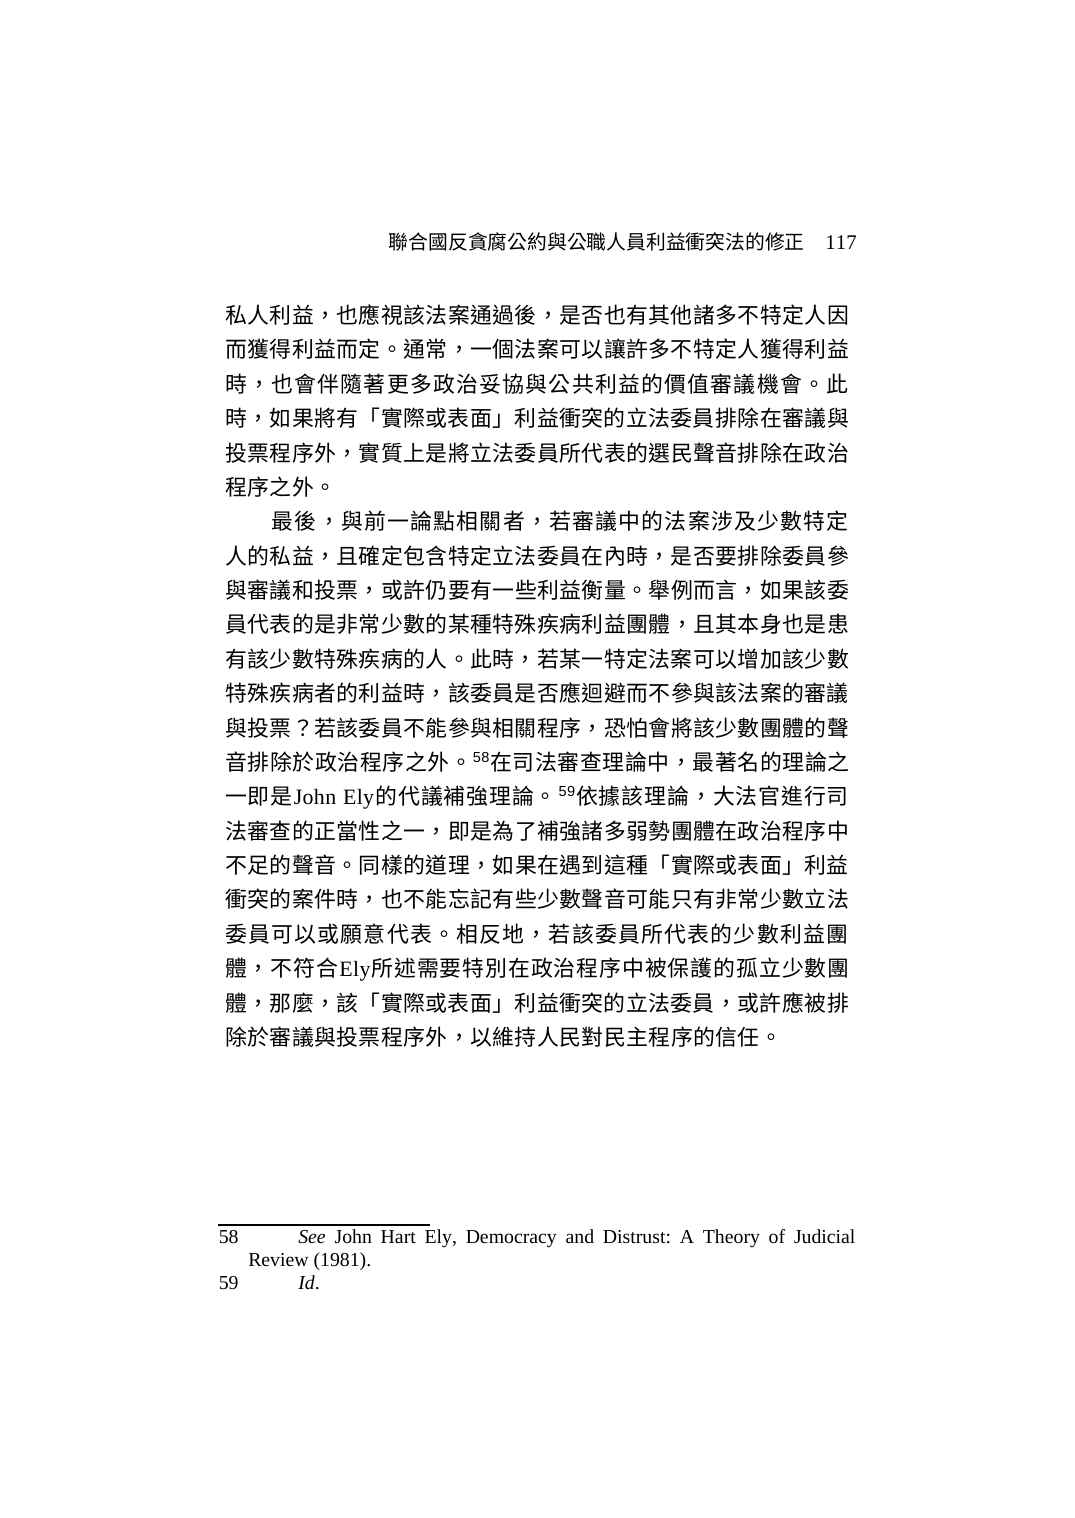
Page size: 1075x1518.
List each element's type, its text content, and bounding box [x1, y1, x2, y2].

text See John Hart Ely, Democracy and Distrust: A Theory of Judicial Review (1981). [218, 1225, 856, 1271]
text Id. [218, 1271, 856, 1293]
text 私人利益，也應視該法案通過後，是否也有其他諸多不特定人因而獲得利益而定。通常，一個法案可以讓許多不特定人獲得利益時，也會伴隨著更多政治妥協與公共利益的價值審議機會。此時，如果將有「實際或表面」利益衝突的立法委員排除在審議與投票程序外，實質上是將立法委員所代表的選民聲音排除在政治程序之外。 [225, 295, 850, 502]
text 最後，與前一論點相關者，若審議中的法案涉及少數特定人的私益，且確定包含特定立法委員在內時，是否要排除委員參與審議和投票，或許仍要有一些利益衡量。舉例而言，如果該委員代表的是非常少數的某種特殊疾病利益團體，且其本身也是患有該少數特殊疾病的人。此時，若某一特定法案可以增加該少數特殊疾病者的利益時，該委員是否應迴避而不參與該法案的審議與投票？若該委員不能參與相關程序，恐怕會將該少數團體的聲音排除於政治程序之外。在司法審查理論中，最著名的理論之一即是John Ely的代議補強理論。依據該理論，大法官進行司法審查的正當性之一，即是為了補強諸多弱勢團體在政治程序中不足的聲音。同樣的道理，如果在遇到這種「實際或表面」利益衝突的案件時，也不能忘記有些少數聲音可能只有非常少數立法委員可以或願意代表。相反地，若該委員所代表的少數利益團體，不符合Ely所述需要特別在政治程序中被保護的孤立少數團體，那麼，該「實際或表面」利益衝突的立法委員，或許應被排除於審議與投票程序外，以維持人民對民主程序的信任。 [225, 502, 850, 1052]
